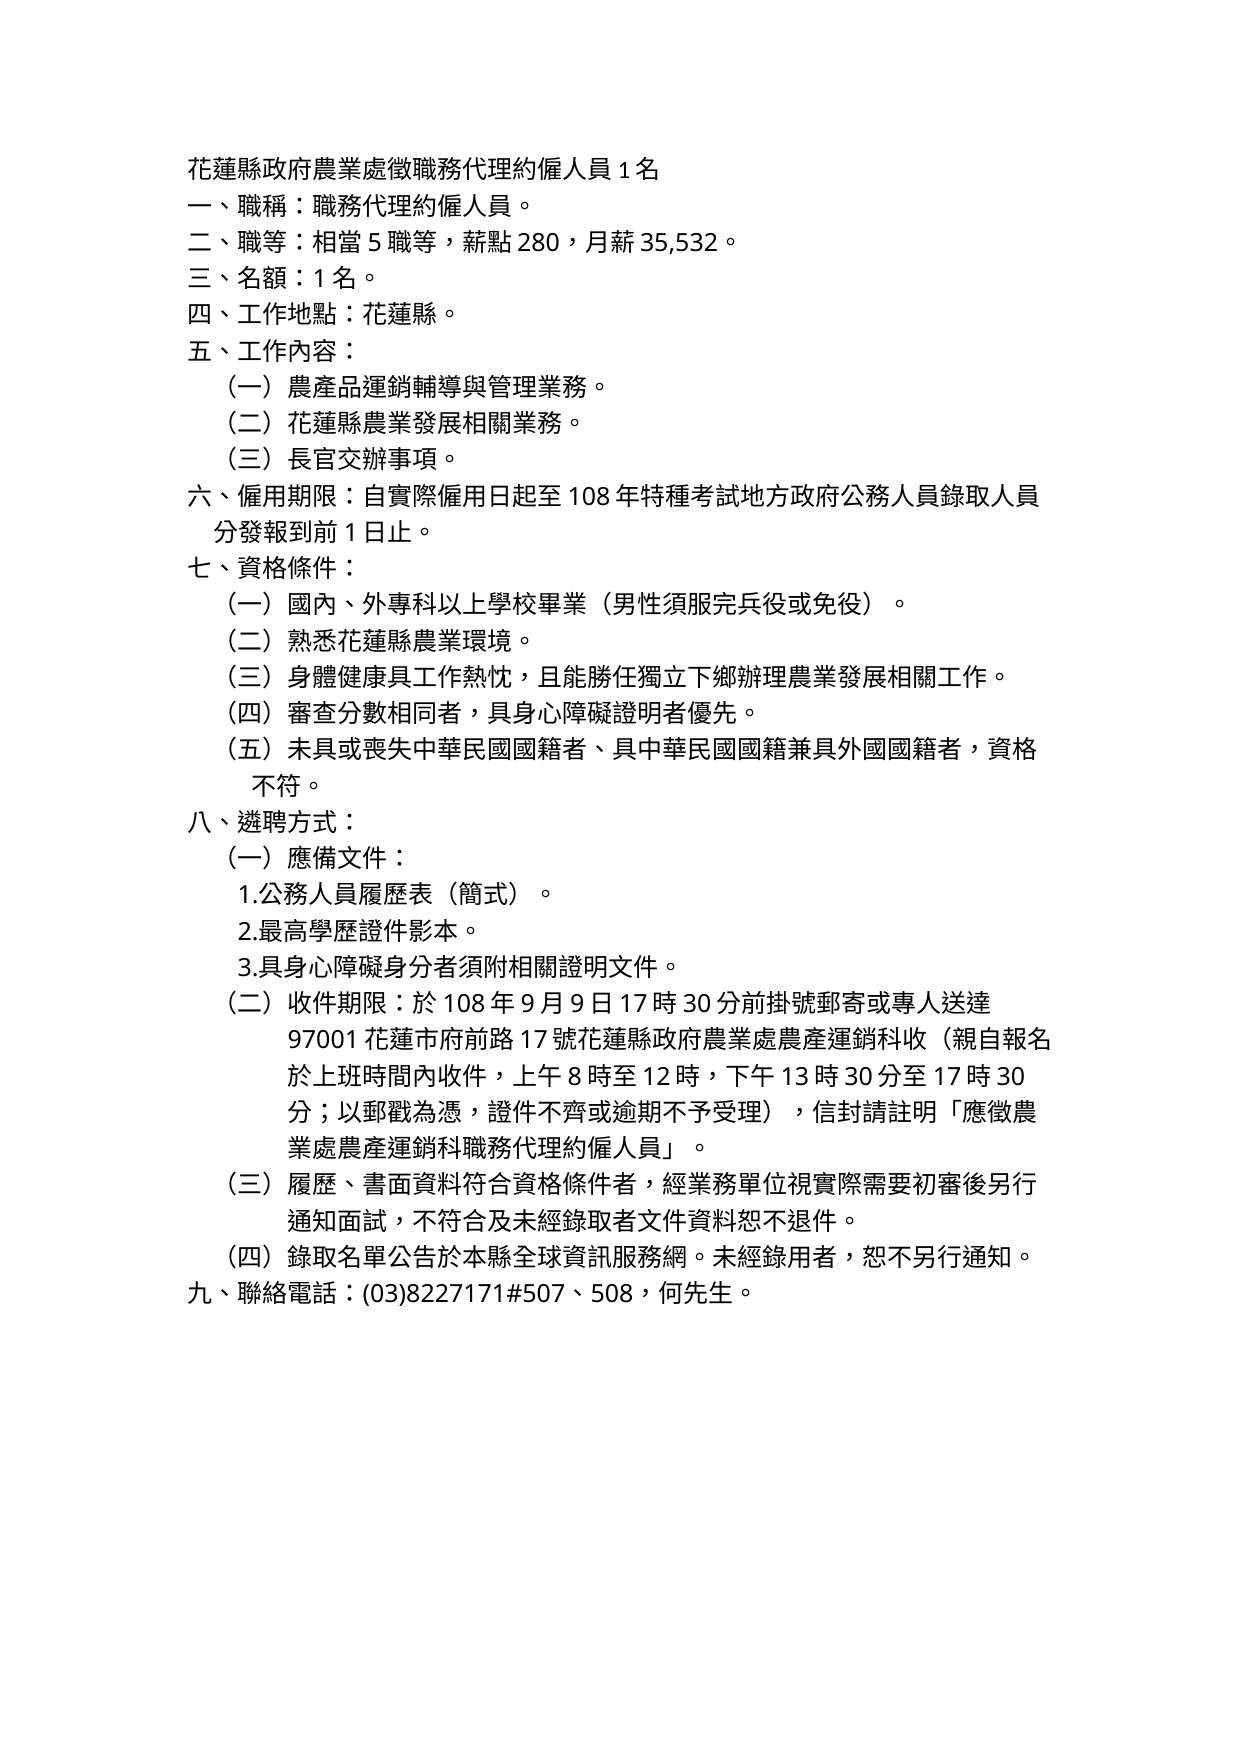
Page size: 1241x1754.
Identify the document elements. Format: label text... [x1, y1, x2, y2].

text （二）收件期限：於108年9月9日17時30分前掛號郵寄或專人送達97001花蓮市府前路17號花蓮縣政府農業處農產運銷科收（親自報名於上班時間內收件，上午8時至12時，下午13時30分至17時30分；以郵戳為憑，證件不齊或逾期不予受理），信封請註明「應徵農業處農產運銷科職務代理約僱人員」。 [212, 984, 1053, 1165]
text 分發報到前1日止。 [187, 512, 1053, 549]
text （一）農產品運銷輔導與管理業務。 [187, 367, 1053, 404]
text 五、工作內容： [187, 331, 1053, 367]
text （一）應備文件： [187, 839, 1053, 875]
text （三）長官交辦事項。 [187, 440, 1053, 476]
text （三）身體健康具工作熱忱，且能勝任獨立下鄉辦理農業發展相關工作。 [187, 657, 1053, 694]
text （二）花蓮縣農業發展相關業務。 [187, 404, 1053, 440]
text 2.最高學歷證件影本。 [187, 911, 1053, 947]
text 九、聯絡電話：(03)8227171#507、508，何先生。 [187, 1274, 1053, 1310]
text 3.具身心障礙身分者須附相關證明文件。 [187, 947, 1053, 984]
text 花蓮縣政府農業處徵職務代理約僱人員1名 [187, 150, 1053, 186]
text （二）熟悉花蓮縣農業環境。 [187, 621, 1053, 657]
text 七、資格條件： [187, 549, 1053, 585]
text （四）審查分數相同者，具身心障礙證明者優先。 [187, 694, 1053, 730]
text 1.公務人員履歷表（簡式）。 [187, 875, 1053, 911]
text 三、名額：1名。 [187, 259, 1053, 295]
text （四）錄取名單公告於本縣全球資訊服務網。未經錄用者，恕不另行通知。 [187, 1237, 1053, 1274]
text 二、職等：相當5職等，薪點280，月薪35,532。 [187, 222, 1053, 259]
text （三）履歷、書面資料符合資格條件者，經業務單位視實際需要初審後另行通知面試，不符合及未經錄取者文件資料恕不退件。 [212, 1165, 1053, 1237]
text 六、僱用期限：自實際僱用日起至108年特種考試地方政府公務人員錄取人員 [187, 476, 1053, 512]
text 一、職稱：職務代理約僱人員。 [187, 186, 1053, 222]
text 不符。 [187, 766, 1053, 802]
text （五）未具或喪失中華民國國籍者、具中華民國國籍兼具外國國籍者，資格 [187, 730, 1053, 766]
text 八、遴聘方式： [187, 802, 1053, 839]
text 四、工作地點：花蓮縣。 [187, 295, 1053, 331]
text （一）國內、外專科以上學校畢業（男性須服完兵役或免役）。 [187, 585, 1053, 621]
